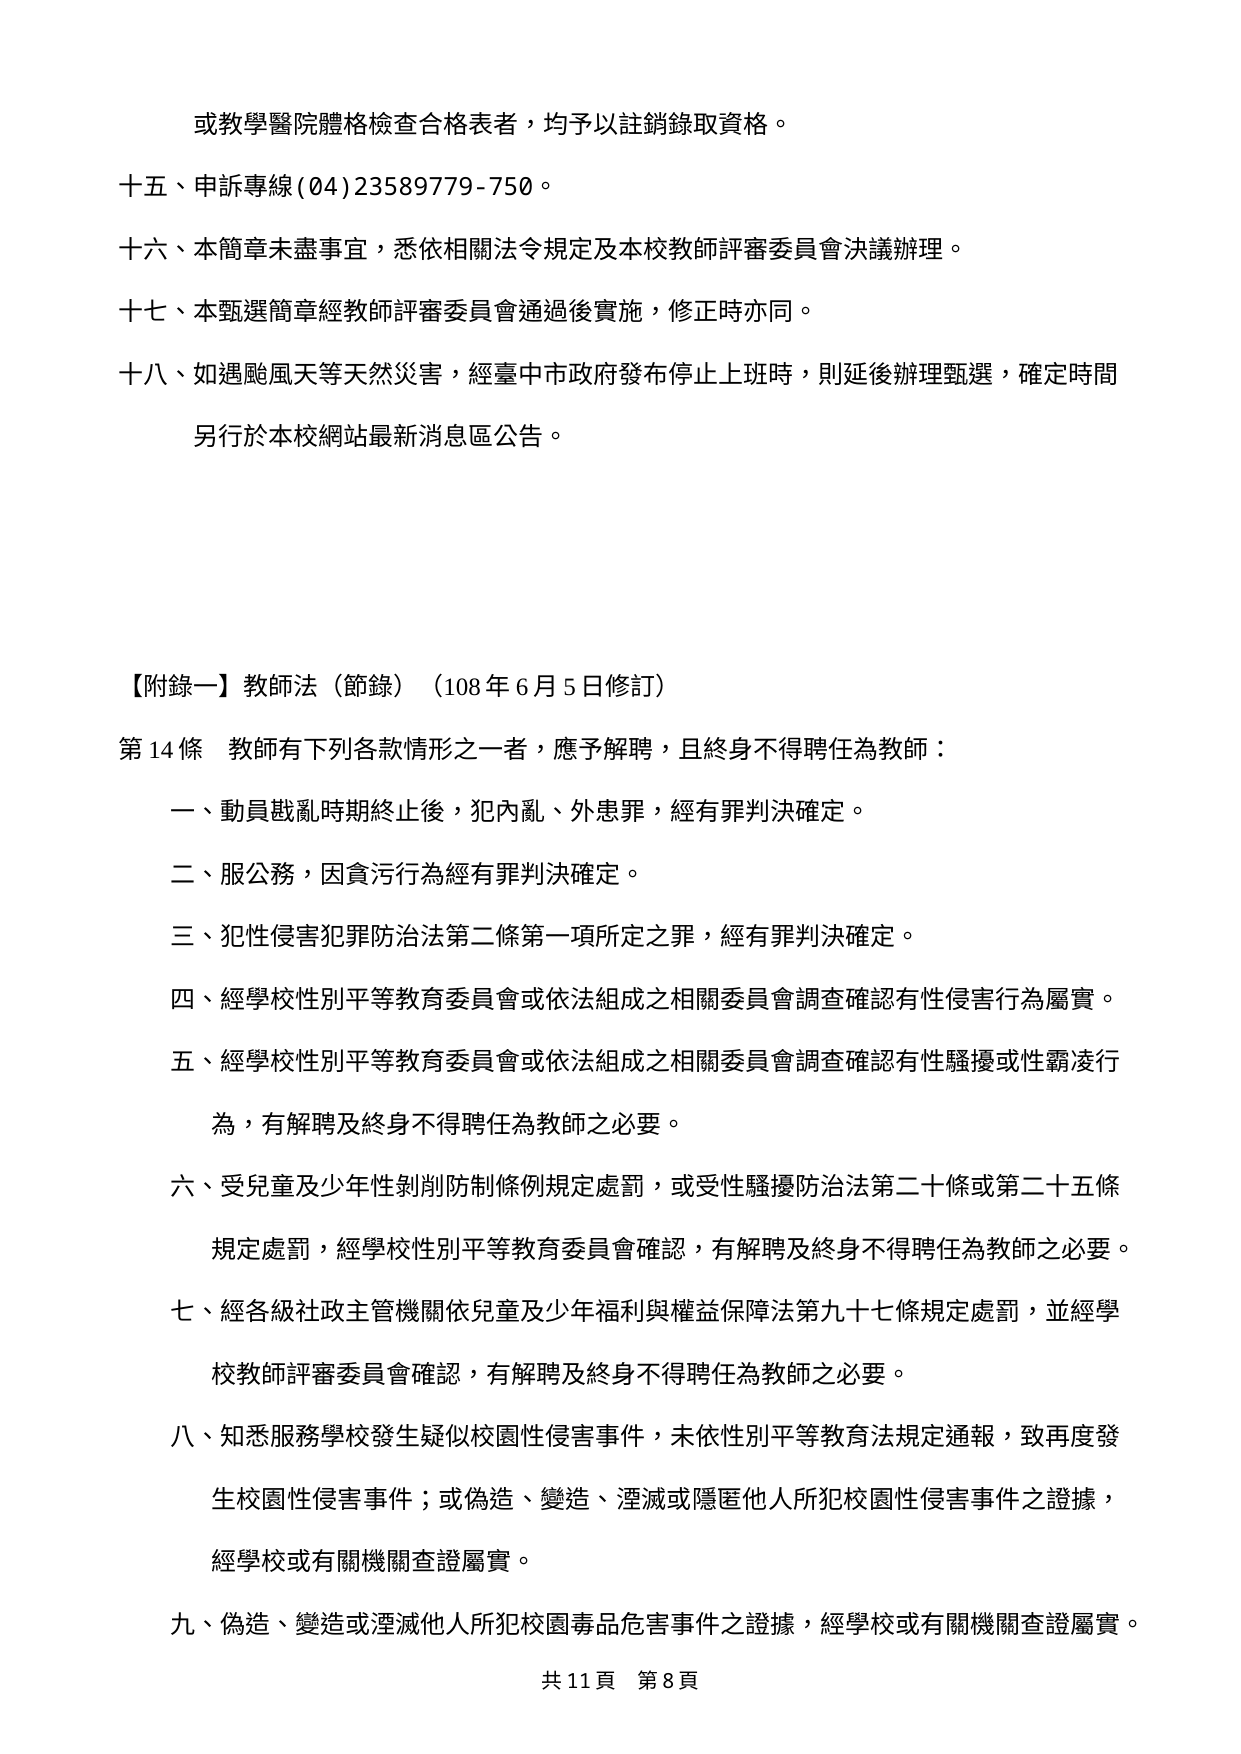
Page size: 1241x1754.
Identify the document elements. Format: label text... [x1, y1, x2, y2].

text 七、經各級社政主管機關依兒童及少年福利與權益保障法第九十七條規定處罰，並經學校教師評審委員會確認，有解聘及終身不得聘任為教師之必要。 [170, 1268, 1122, 1393]
text 二、服公務，因貪污行為經有罪判決確定。 [170, 831, 1122, 893]
text 三、犯性侵害犯罪防治法第二條第一項所定之罪，經有罪判決確定。 [170, 893, 1122, 956]
text 四、經學校性別平等教育委員會或依法組成之相關委員會調查確認有性侵害行為屬實。 [170, 956, 1122, 1018]
text 九、偽造、變造或湮滅他人所犯校園毒品危害事件之證據，經學校或有關機關查證屬實。 [170, 1581, 1122, 1643]
text (六)經甄選錄取者，應繳交公立或教學醫院體格檢查表（含最近三個月內胸部X光透視）；如體檢不合格或患有傳染病防治條例相關規定或其他妨害教學之傳染病或未繳交公立或教學醫院體格檢查合格表者，均予以註銷錄取資格。 [118, 81, 1122, 143]
text 六、受兒童及少年性剝削防制條例規定處罰，或受性騷擾防治法第二十條或第二十五條規定處罰，經學校性別平等教育委員會確認，有解聘及終身不得聘任為教師之必要。 [170, 1143, 1122, 1268]
text 【附錄一】教師法（節錄）（108年6月5日修訂） [118, 643, 1122, 706]
text 十六、本簡章未盡事宜，悉依相關法令規定及本校教師評審委員會決議辦理。 [118, 206, 1122, 268]
text 一、動員戡亂時期終止後，犯內亂、外患罪，經有罪判決確定。 [170, 768, 1122, 831]
text 十八、如遇颱風天等天然災害，經臺中市政府發布停止上班時，則延後辦理甄選，確定時間另行於本校網站最新消息區公告。 [118, 331, 1122, 456]
text 十七、本甄選簡章經教師評審委員會通過後實施，修正時亦同。 [118, 268, 1122, 331]
text 八、知悉服務學校發生疑似校園性侵害事件，未依性別平等教育法規定通報，致再度發生校園性侵害事件；或偽造、變造、湮滅或隱匿他人所犯校園性侵害事件之證據，經學校或有關機關查證屬實。 [170, 1393, 1122, 1581]
text 十五、申訴專線(04)23589779-750。 [118, 143, 1122, 206]
text 五、經學校性別平等教育委員會或依法組成之相關委員會調查確認有性騷擾或性霸凌行為，有解聘及終身不得聘任為教師之必要。 [170, 1018, 1122, 1143]
text 第14條 教師有下列各款情形之一者，應予解聘，且終身不得聘任為教師： [118, 706, 1122, 768]
